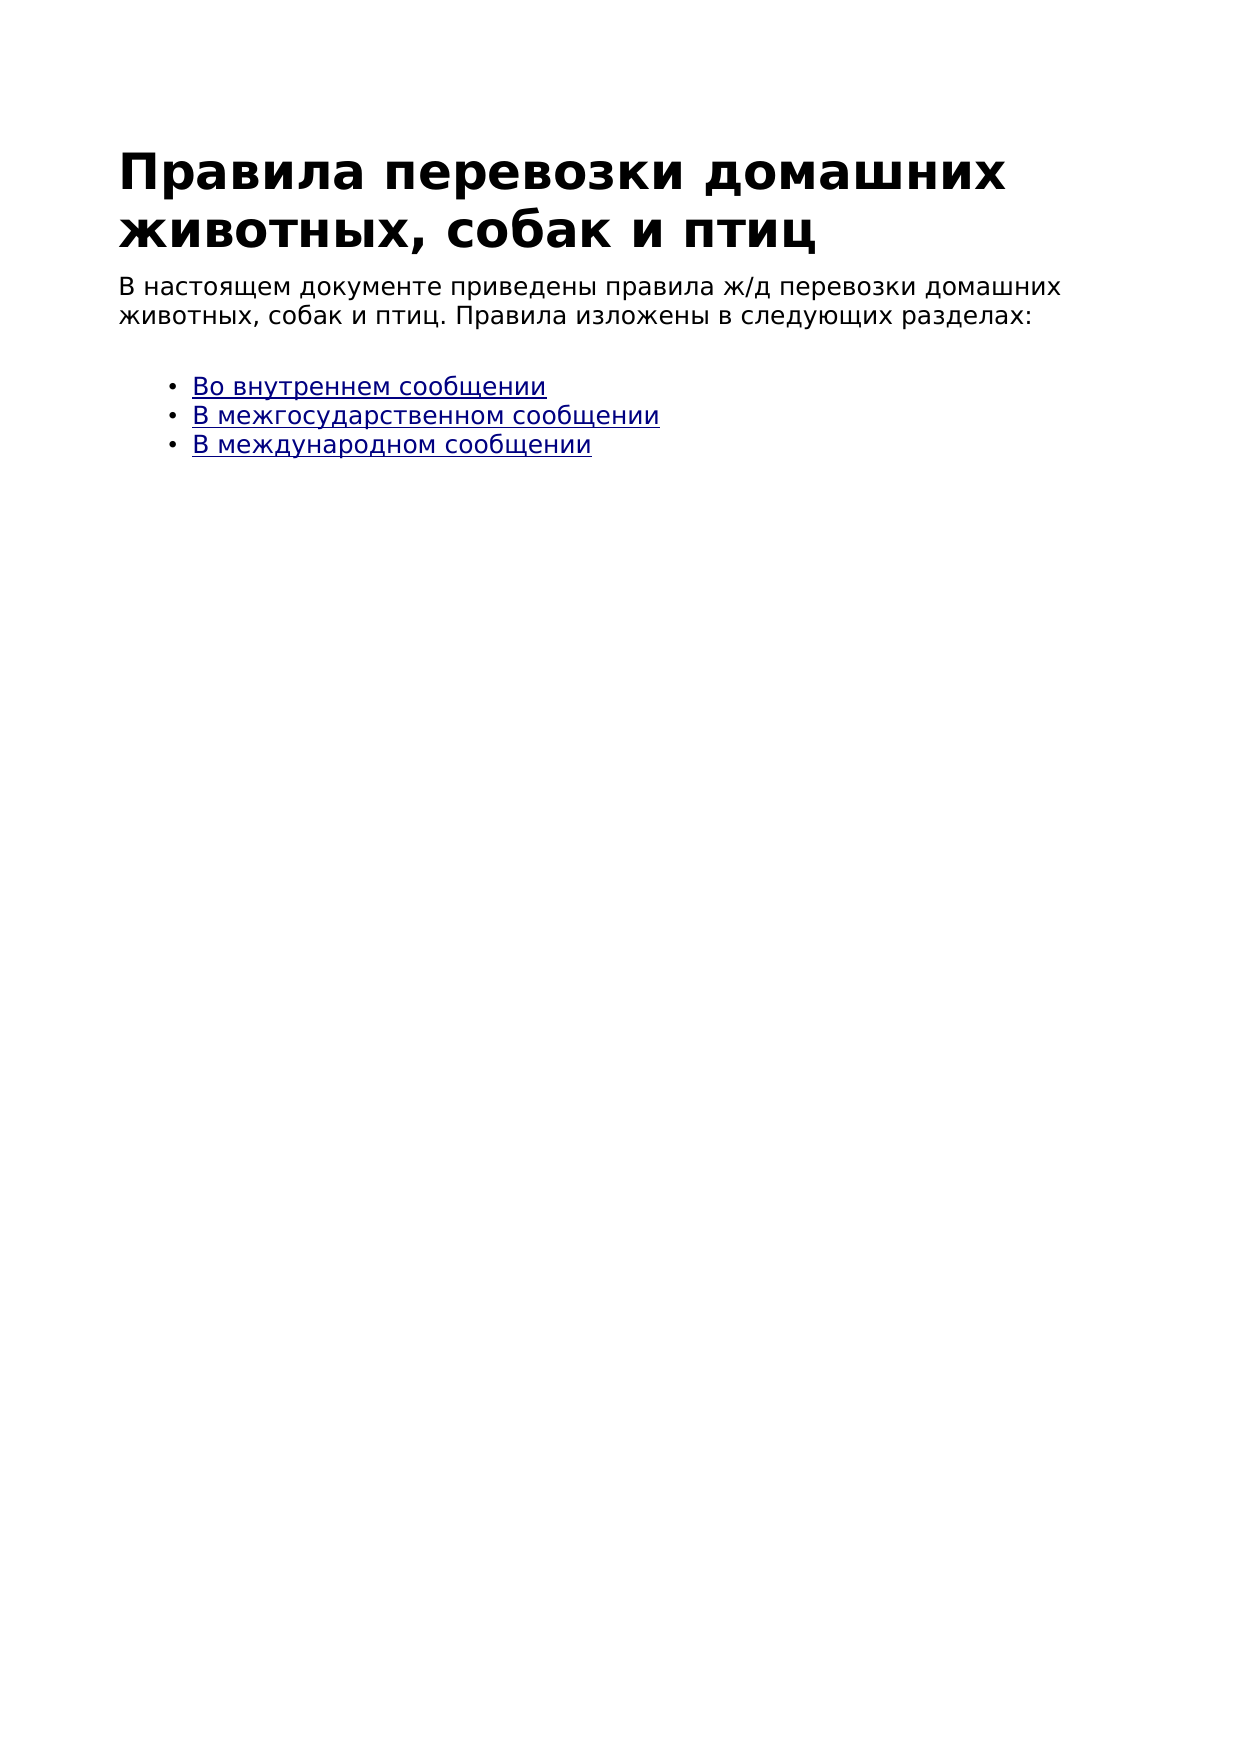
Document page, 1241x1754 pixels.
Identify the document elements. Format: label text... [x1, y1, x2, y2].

list Во внутреннем сообщении [177, 372, 1122, 402]
text В настоящем документе приведены правила ж/д перевозки домашних животных, собак и птиц. Правила изложены в следующих разделах: [118, 272, 1122, 330]
list В межгосударственном сообщении [177, 402, 1122, 431]
list В международном сообщении [177, 431, 1122, 460]
subtitle Правила перевозки домашних животных, собак и птиц [118, 143, 1122, 259]
